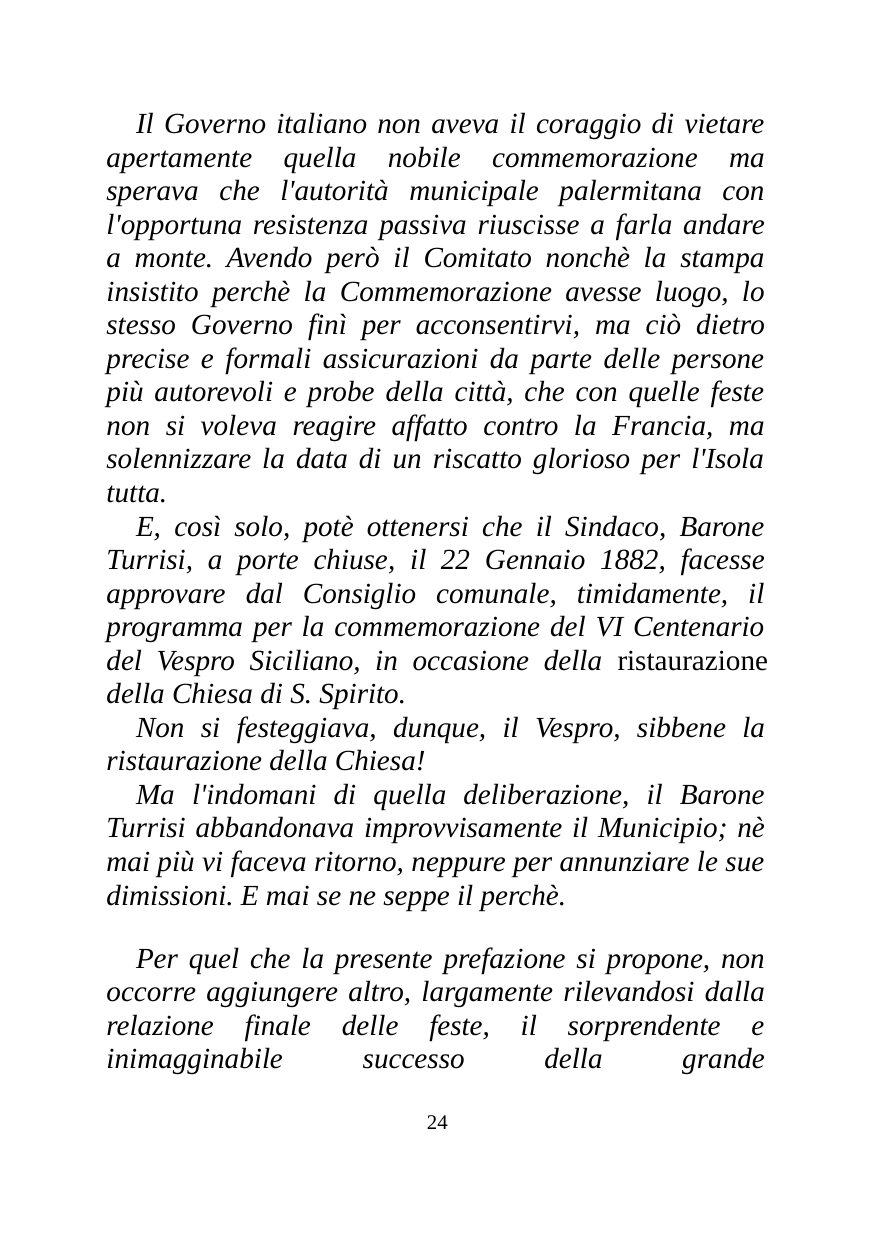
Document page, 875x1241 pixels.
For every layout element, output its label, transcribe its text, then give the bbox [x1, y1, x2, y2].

text Non si festeggiava, dunque, il Vespro, sibbene la ristaurazione della Chiesa! [106, 710, 768, 777]
text Per quel che la presente prefazione si propone, non occorre aggiungere altro, largamente rilevandosi dalla relazione finale delle feste, il sorprendente e inimagginabile successo della grande [106, 941, 768, 1075]
text Il Governo italiano non aveva il coraggio di vietare apertamente quella nobile commemorazione ma sperava che l'autorità municipale palermitana con l'opportuna resistenza passiva riuscisse a farla andare a monte. Avendo però il Comitato nonchè la stampa insistito perchè la Commemorazione avesse luogo, lo stesso Governo finì per acconsentirvi, ma ciò dietro precise e formali assicurazioni da parte delle persone più autorevoli e probe della città, che con quelle feste non si voleva reagire affatto contro la Francia, ma solennizzare la data di un riscatto glorioso per l'Isola tutta. [106, 106, 768, 509]
text Ma l'indomani di quella deliberazione, il Barone Turrisi abbandonava improvvisamente il Municipio; nè mai più vi faceva ritorno, neppure per annunziare le sue dimissioni. E mai se ne seppe il perchè. [106, 777, 768, 911]
text E, così solo, potè ottenersi che il Sindaco, Barone Turrisi, a porte chiuse, il 22 Gennaio 1882, facesse approvare dal Consiglio comunale, timidamente, il programma per la commemorazione del VI Centenario del Vespro Siciliano, in occasione della ristaurazione della Chiesa di S. Spirito. [106, 509, 768, 710]
